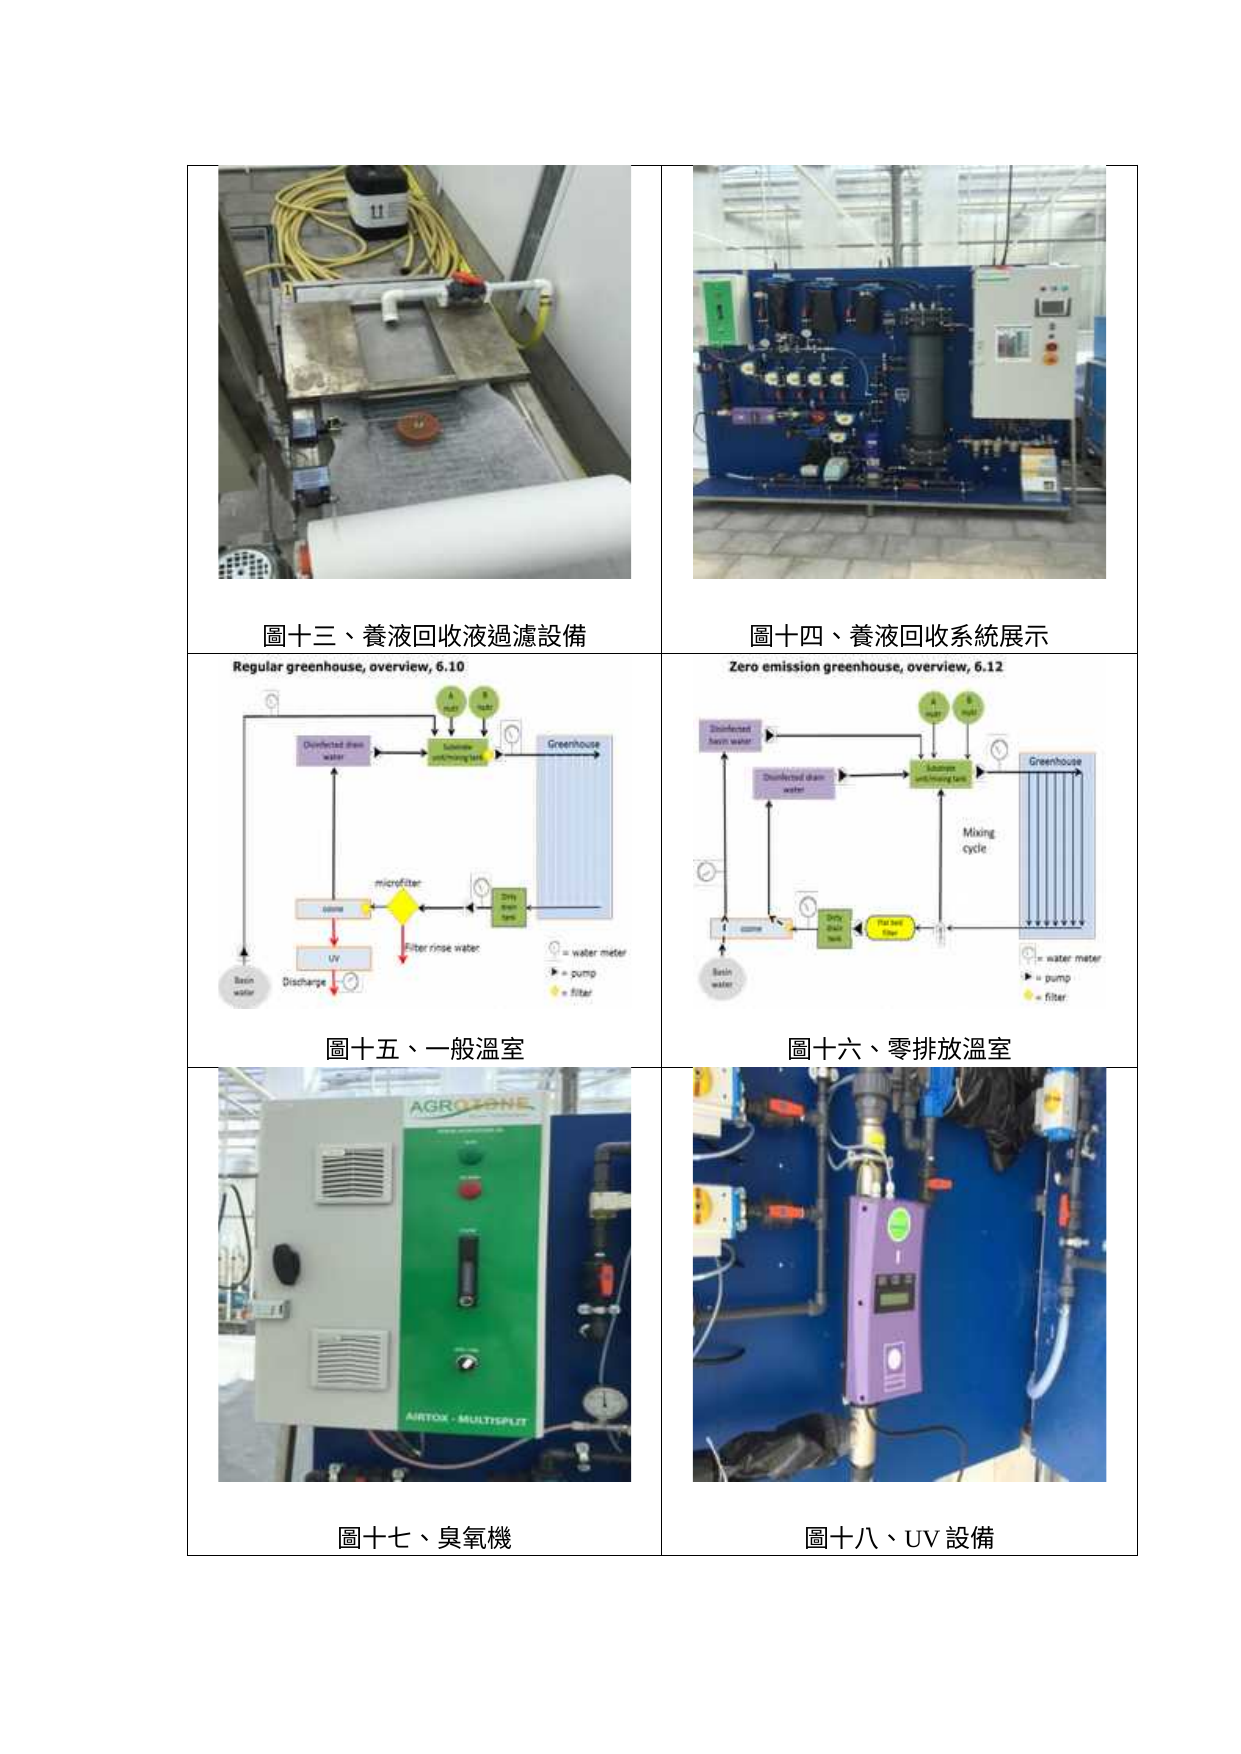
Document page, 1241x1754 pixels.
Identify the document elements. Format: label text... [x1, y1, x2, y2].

table_cell 圖十八、UV設備 [662, 1068, 1137, 1555]
table_cell 圖十四、養液回收系統展示 [662, 166, 1137, 653]
table_cell 圖十三、養液回收液過濾設備 [188, 166, 661, 653]
picture [218, 654, 632, 1009]
picture [692, 1067, 1107, 1482]
picture [693, 165, 1107, 579]
picture [218, 165, 632, 579]
picture [693, 654, 1107, 1009]
table_cell 圖十七、臭氧機 [188, 1068, 661, 1555]
table_cell 圖十五、一般溫室 [188, 654, 661, 1067]
picture [218, 1067, 632, 1482]
table_cell 圖十六、零排放溫室 [662, 654, 1137, 1067]
